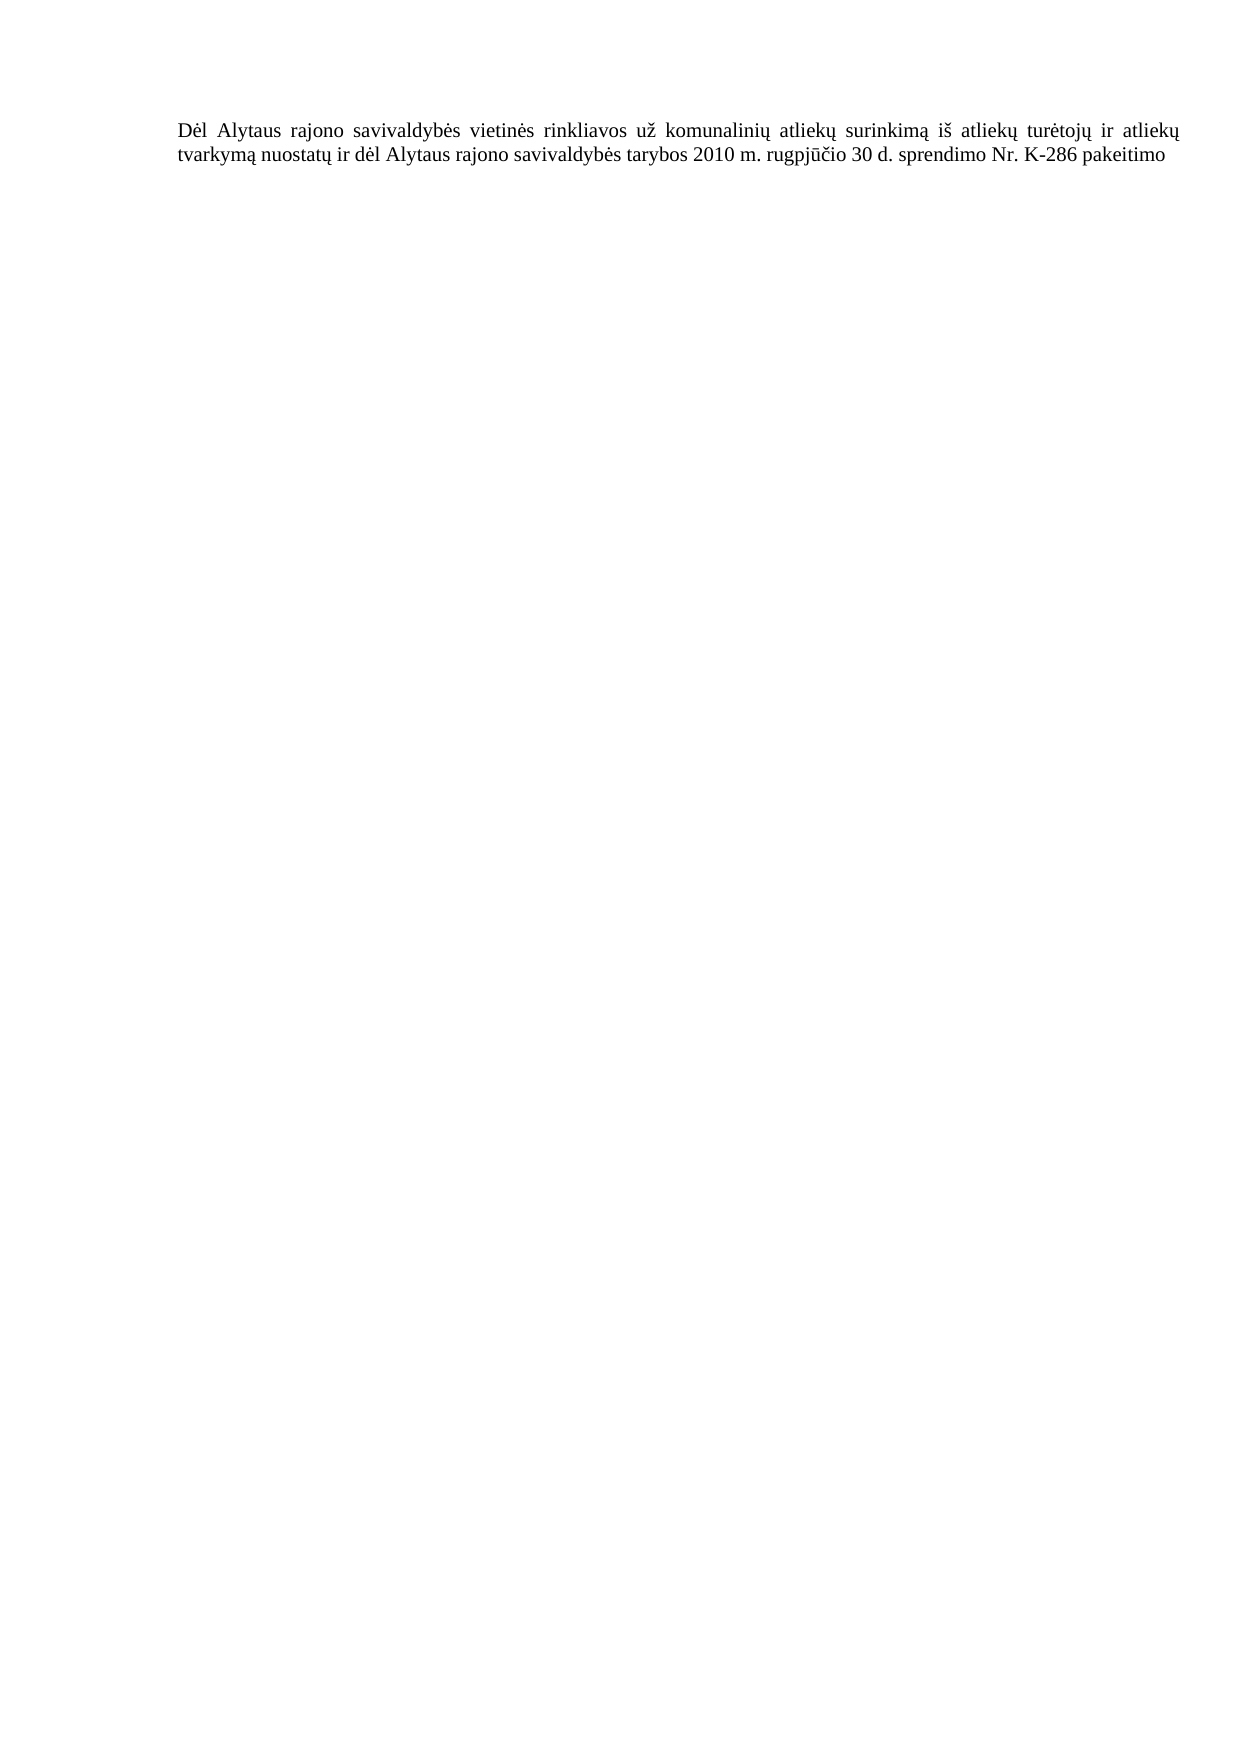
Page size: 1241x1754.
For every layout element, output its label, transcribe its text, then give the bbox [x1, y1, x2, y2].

text Dėl Alytaus rajono savivaldybės vietinės rinkliavos už komunalinių atliekų surinkimą iš atliekų turėtojų ir atliekų tvarkymą nuostatų ir dėl Alytaus rajono savivaldybės tarybos 2010 m. rugpjūčio 30 d. sprendimo Nr. K-286 pakeitimo [177, 118, 1181, 166]
